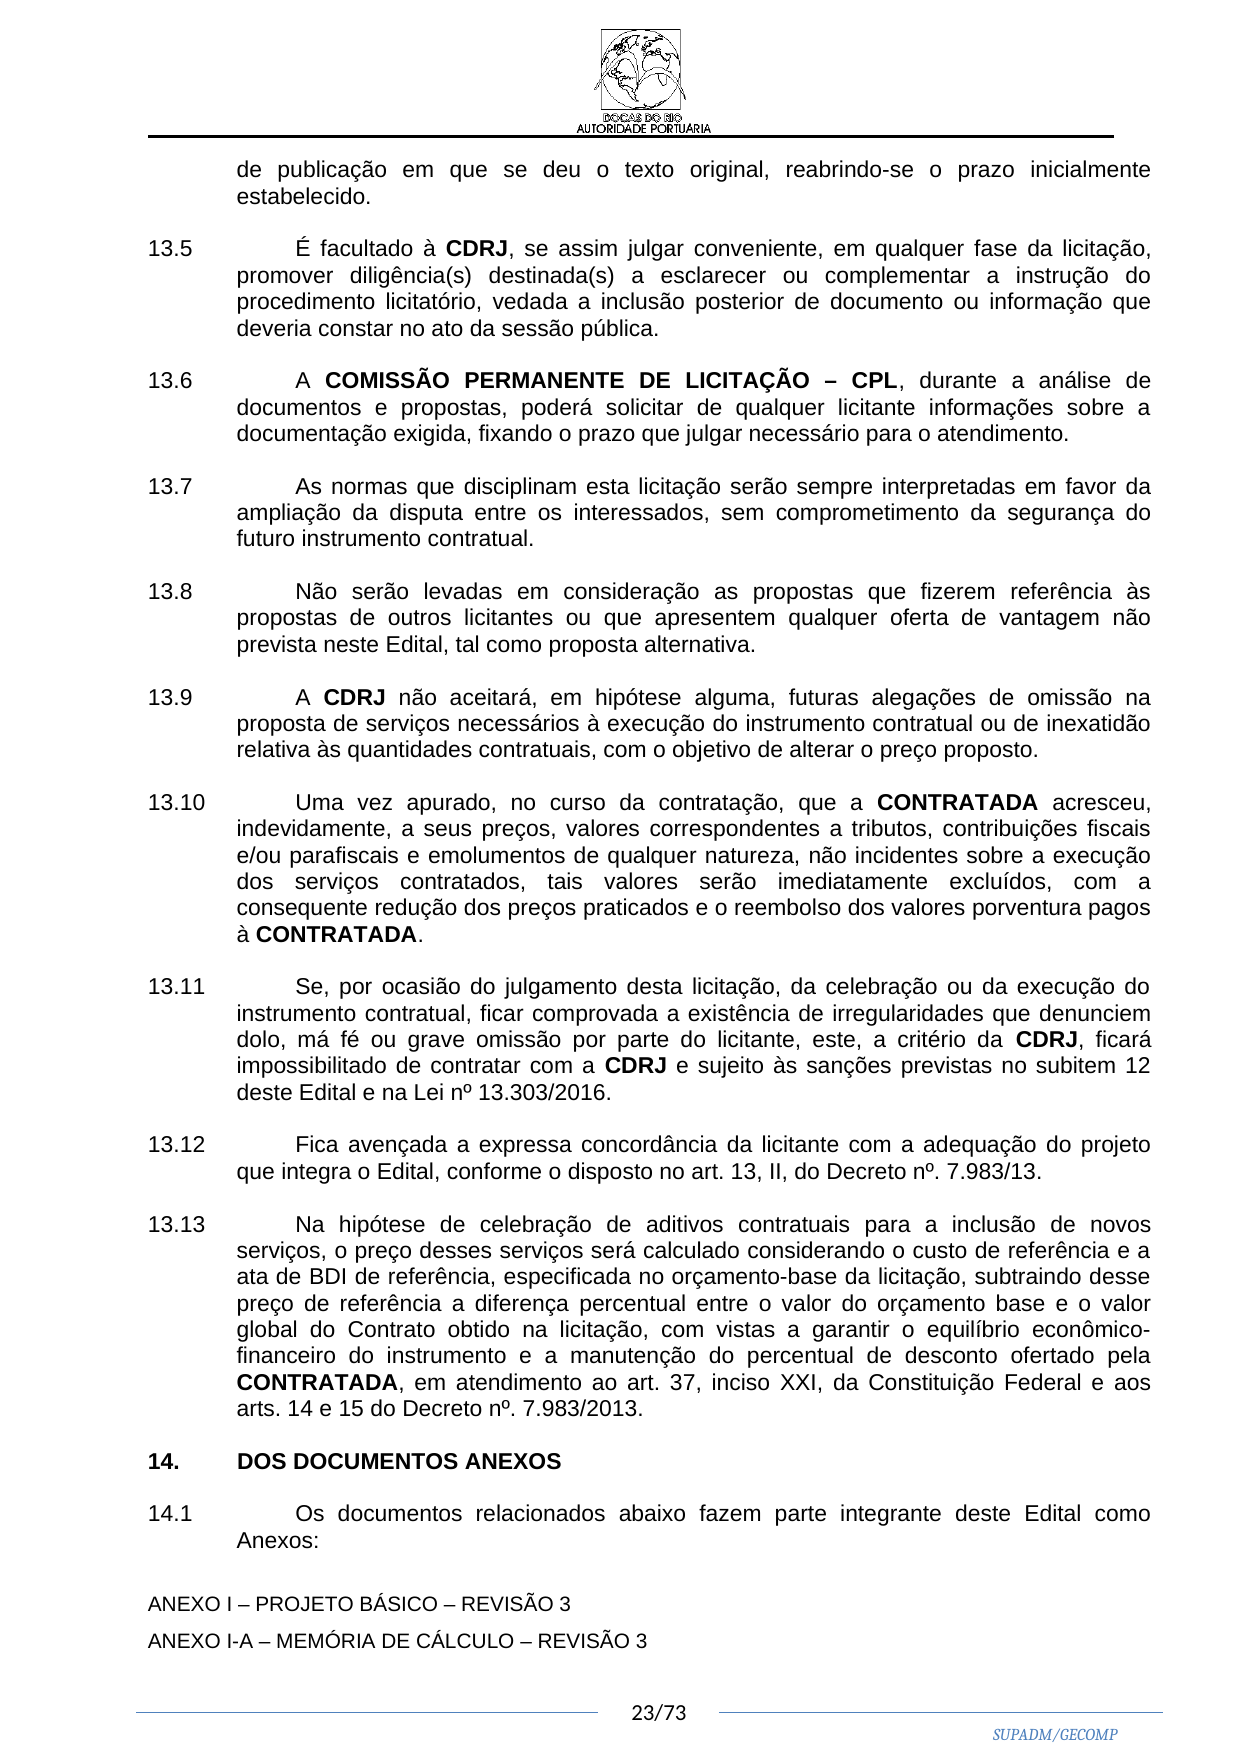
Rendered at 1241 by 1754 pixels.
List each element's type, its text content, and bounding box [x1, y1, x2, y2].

list Na hipótese de celebração de aditivos contratuais para a inclusão de novos serviços, o preço desses serviços será calculado considerando o custo de referência e a ata de BDI de referência, especificada no orçamento-base da licitação, subtraindo desse preço de referência a diferença percentual entre o valor do orçamento base e o valor global do Contrato obtido na licitação, com vistas a garantir o equilíbrio econômico-financeiro do instrumento e a manutenção do percentual de desconto ofertado pela CONTRATADA, em atendimento ao art. 37, inciso XXI, da Constituição Federal e aos arts. 14 e 15 do Decreto nº. 7.983/2013. [148, 1211, 1152, 1421]
list DOS DOCUMENTOS ANEXOS [148, 1448, 1152, 1474]
list ANEXO I-A – MEMÓRIA DE CÁLCULO – REVISÃO 3 [148, 1628, 1140, 1652]
list Uma vez apurado, no curso da contratação, que a CONTRATADA acresceu, indevidamente, a seus preços, valores correspondentes a tributos, contribuições fiscais e/ou parafiscais e emolumentos de qualquer natureza, não incidentes sobre a execução dos serviços contratados, tais valores serão imediatamente excluídos, com a consequente redução dos preços praticados e o reembolso dos valores porventura pagos à CONTRATADA. [148, 789, 1152, 947]
list Não serão levadas em consideração as propostas que fizerem referência às propostas de outros licitantes ou que apresentem qualquer oferta de vantagem não prevista neste Edital, tal como proposta alternativa. [148, 578, 1152, 657]
list Se, por ocasião do julgamento desta licitação, da celebração ou da execução do instrumento contratual, ficar comprovada a existência de irregularidades que denunciem dolo, má fé ou grave omissão por parte do licitante, este, a critério da CDRJ, ficará impossibilitado de contratar com a CDRJ e sujeito às sanções previstas no subitem 12 deste Edital e na Lei nº 13.303/2016. [148, 973, 1152, 1105]
list É facultado à CDRJ, se assim julgar conveniente, em qualquer fase da licitação, promover diligência(s) destinada(s) a esclarecer ou complementar a instrução do procedimento licitatório, vedada a inclusão posterior de documento ou informação que deveria constar no ato da sessão pública. [148, 235, 1152, 341]
list As normas que disciplinam esta licitação serão sempre interpretadas em favor da ampliação da disputa entre os interessados, sem comprometimento da segurança do futuro instrumento contratual. [148, 473, 1152, 552]
list Os documentos relacionados abaixo fazem parte integrante deste Edital como Anexos: [148, 1500, 1152, 1553]
list A COMISSÃO PERMANENTE DE LICITAÇÃO – CPL, durante a análise de documentos e propostas, poderá solicitar de qualquer licitante informações sobre a documentação exigida, fixando o prazo que julgar necessário para o atendimento. [148, 367, 1152, 446]
list Fica avençada a expressa concordância da licitante com a adequação do projeto que integra o Edital, conforme o disposto no art. 13, II, do Decreto nº. 7.983/13. [148, 1131, 1152, 1184]
list ANEXO I – PROJETO BÁSICO – REVISÃO 3 [148, 1592, 1140, 1616]
list de publicação em que se deu o texto original, reabrindo-se o prazo inicialmente estabelecido. [148, 156, 1152, 209]
list A CDRJ não aceitará, em hipótese alguma, futuras alegações de omissão na proposta de serviços necessários à execução do instrumento contratual ou de inexatidão relativa às quantidades contratuais, com o objetivo de alterar o preço proposto. [148, 683, 1152, 762]
picture [576, 29, 711, 133]
